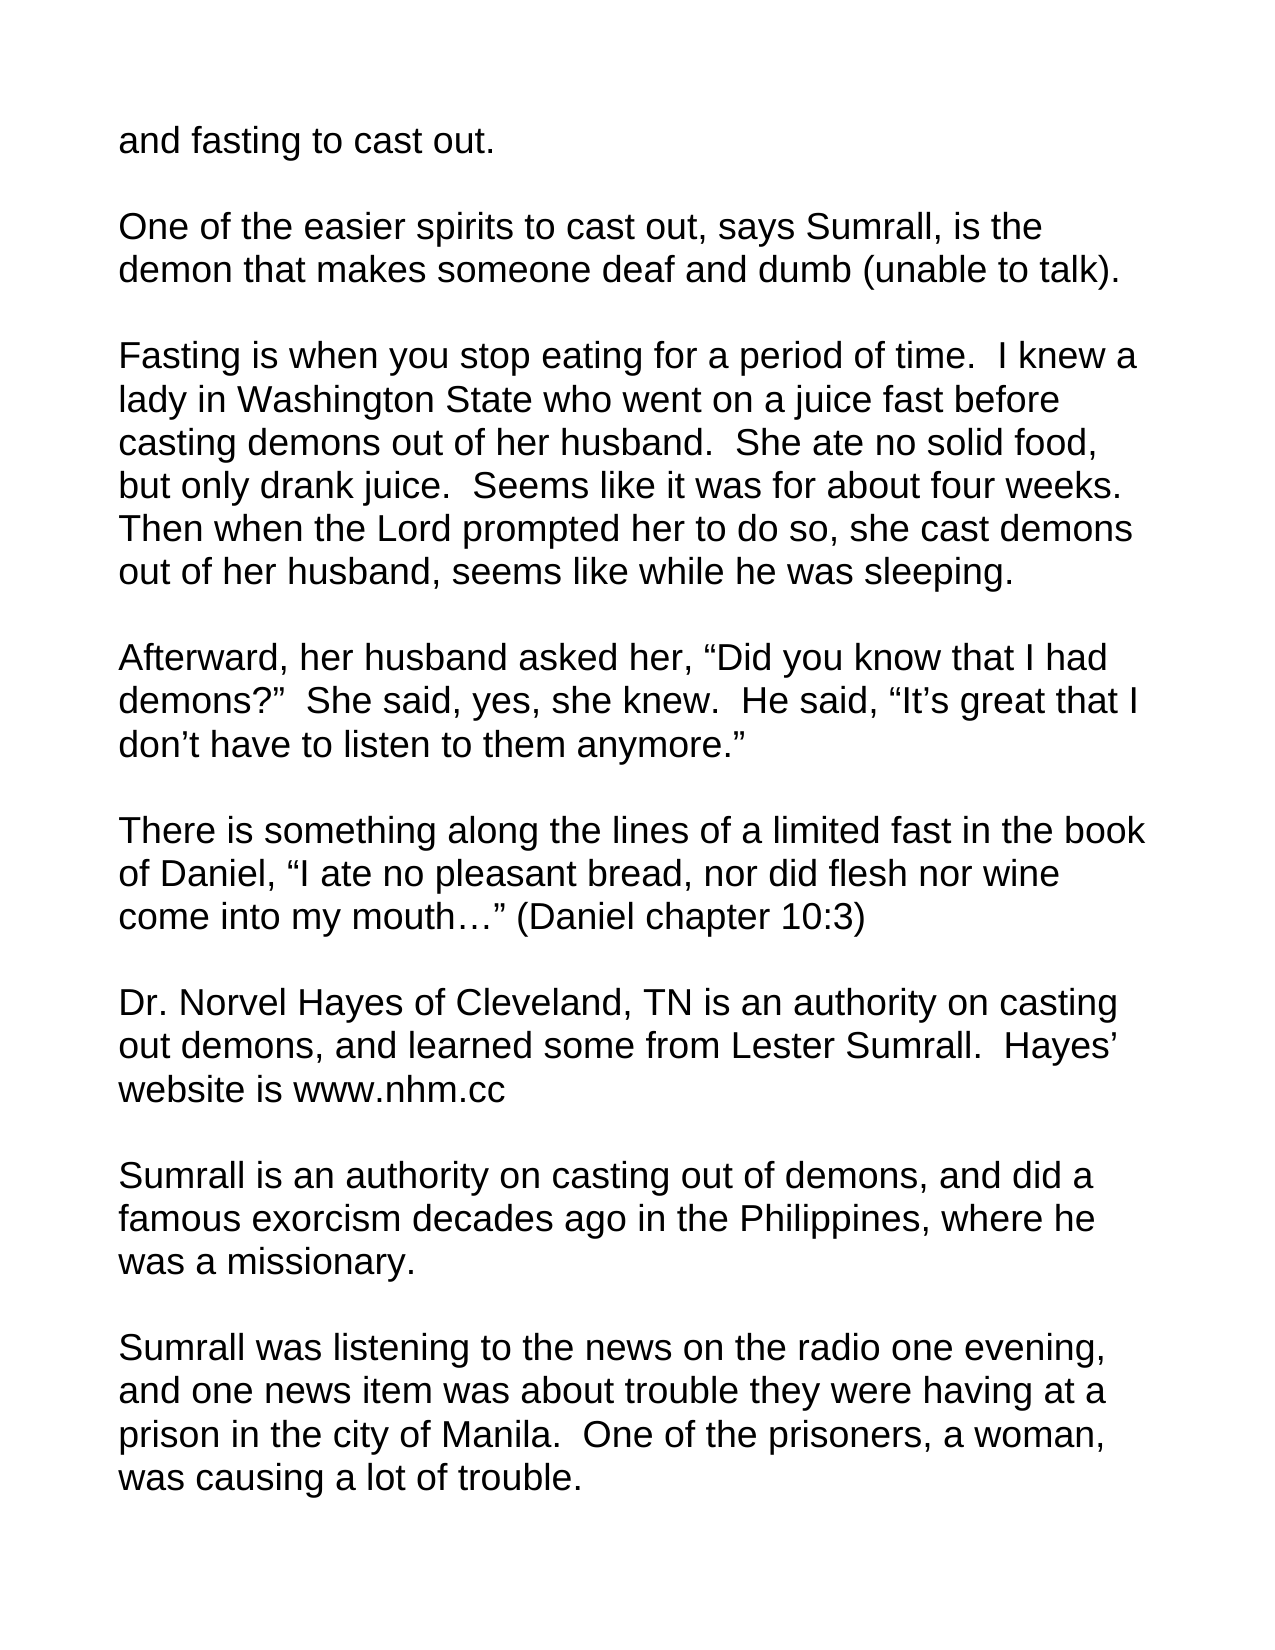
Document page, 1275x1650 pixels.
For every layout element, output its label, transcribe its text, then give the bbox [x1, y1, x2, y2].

text Afterward, her husband asked her, “Did you know that I had demons?” She said, yes, she knew. He said, “It’s great that I don’t have to listen to them anymore.” [118, 636, 1157, 765]
text Sumrall is an authority on casting out of demons, and did a famous exorcism decades ago in the Philippines, where he was a missionary. [118, 1153, 1157, 1282]
text There is something along the lines of a limited fast in the book of Daniel, “I ate no pleasant bread, nor did flesh nor wine come into my mouth…” (Daniel chapter 10:3) [118, 808, 1157, 937]
text One of the easier spirits to cast out, says Sumrall, is the demon that makes someone deaf and dumb (unable to talk). [118, 204, 1157, 291]
text and fasting to cast out. [118, 118, 1157, 161]
text Dr. Norvel Hayes of Cleveland, TN is an authority on casting out demons, and learned some from Lester Sumrall. Hayes’ website is www.nhm.cc [118, 981, 1157, 1110]
text Sumrall was listening to the news on the radio one evening, and one news item was about trouble they were having at a prison in the city of Manila. One of the prisoners, a woman, was causing a lot of trouble. [118, 1326, 1157, 1498]
text Fasting is when you stop eating for a period of time. I knew a lady in Washington State who went on a juice fast before casting demons out of her husband. She ate no solid food, but only drank juice. Seems like it was for about four weeks. Then when the Lord prompted her to do so, she cast demons out of her husband, seems like while he was sleeping. [118, 334, 1157, 592]
